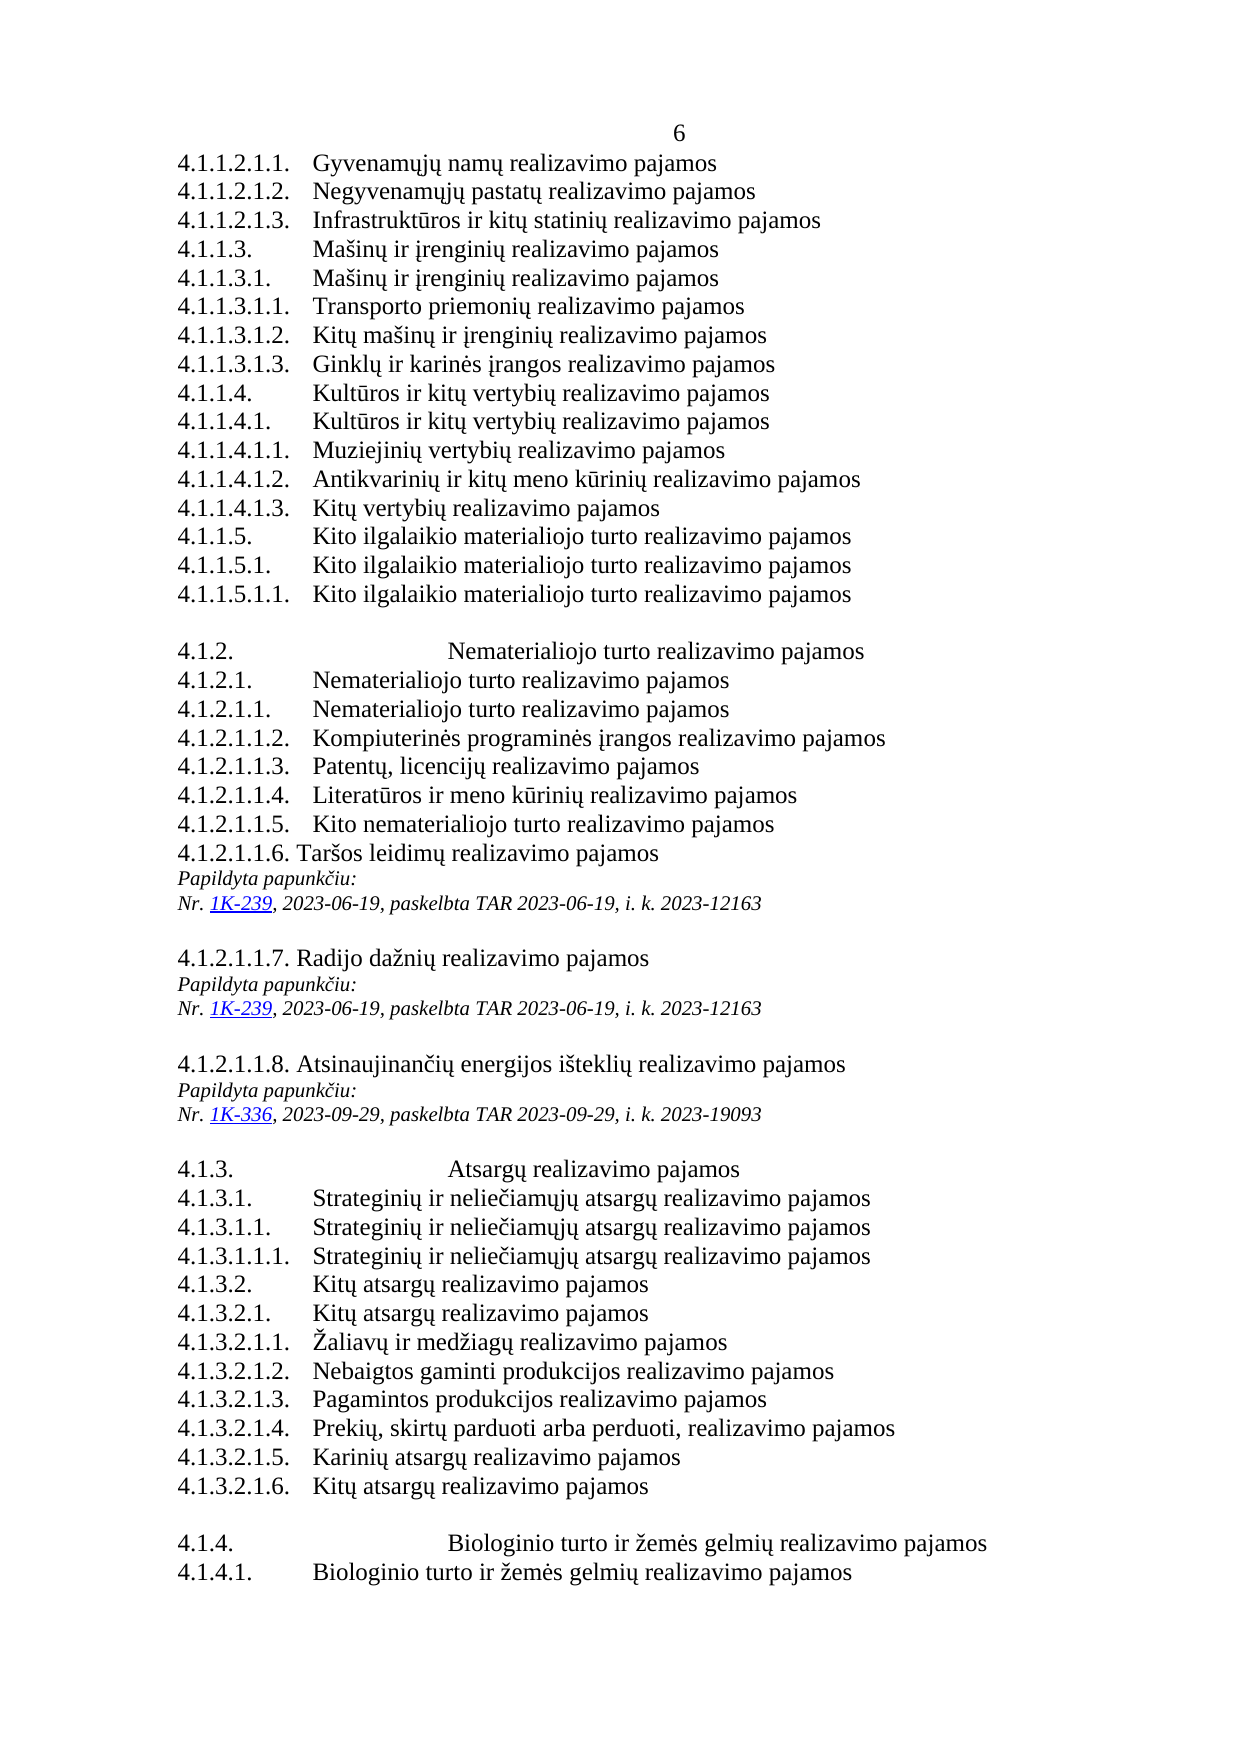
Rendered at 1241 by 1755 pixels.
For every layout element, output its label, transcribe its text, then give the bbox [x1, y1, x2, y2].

text 4.1.3.1.1. Strateginių ir neliečiamųjų atsargų realizavimo pajamos [177, 1212, 1181, 1241]
text 4.1.2.1.1.8. Atsinaujinančių energijos išteklių realizavimo pajamos [177, 1049, 1181, 1078]
text 4.1.3.2.1.1. Žaliavų ir medžiagų realizavimo pajamos [177, 1327, 1181, 1356]
text 4.1.1.4. Kultūros ir kitų vertybių realizavimo pajamos [177, 378, 1181, 406]
text 4.1.3.2.1. Kitų atsargų realizavimo pajamos [177, 1298, 1181, 1327]
text 4.1.3.2.1.2. Nebaigtos gaminti produkcijos realizavimo pajamos [177, 1356, 1181, 1384]
text 4.1.2.1.1.6. Taršos leidimų realizavimo pajamos [177, 838, 1181, 866]
text 4.1.1.3.1.1. Transporto priemonių realizavimo pajamos [177, 291, 1181, 320]
text Papildyta papunkčiu: [177, 1078, 1181, 1102]
text 4.1.2.1.1.7. Radijo dažnių realizavimo pajamos [177, 943, 1181, 972]
text Papildyta papunkčiu: [177, 866, 1181, 890]
text 4.1.1.4.1.3. Kitų vertybių realizavimo pajamos [177, 493, 1181, 521]
text 4.1.1.3. Mašinų ir įrenginių realizavimo pajamos [177, 234, 1181, 263]
text 4.1.1.4.1.1. Muziejinių vertybių realizavimo pajamos [177, 435, 1181, 464]
text 4.1.3.2. Kitų atsargų realizavimo pajamos [177, 1269, 1181, 1298]
text Nr. 1K-239, 2023-06-19, paskelbta TAR 2023-06-19, i. k. 2023-12163 [177, 890, 1181, 914]
text 4.1.4. Biologinio turto ir žemės gelmių realizavimo pajamos [177, 1528, 1181, 1557]
text 4.1.3.1.1.1. Strateginių ir neliečiamųjų atsargų realizavimo pajamos [177, 1241, 1181, 1269]
text Nr. 1K-239, 2023-06-19, paskelbta TAR 2023-06-19, i. k. 2023-12163 [177, 996, 1181, 1020]
text 4.1.2.1.1.4. Literatūros ir meno kūrinių realizavimo pajamos [177, 780, 1181, 809]
text 4.1.2.1.1.3. Patentų, licencijų realizavimo pajamos [177, 751, 1181, 780]
text 4.1.3.2.1.3. Pagamintos produkcijos realizavimo pajamos [177, 1384, 1181, 1413]
text 4.1.1.4.1. Kultūros ir kitų vertybių realizavimo pajamos [177, 406, 1181, 435]
text 4.1.4.1. Biologinio turto ir žemės gelmių realizavimo pajamos [177, 1557, 1181, 1586]
text 4.1.1.3.1.2. Kitų mašinų ir įrenginių realizavimo pajamos [177, 320, 1181, 349]
text 4.1.1.5.1.1. Kito ilgalaikio materialiojo turto realizavimo pajamos [177, 579, 1181, 608]
text 4.1.2.1.1. Nematerialiojo turto realizavimo pajamos [177, 694, 1181, 723]
text Papildyta papunkčiu: [177, 972, 1181, 996]
text 4.1.1.3.1. Mašinų ir įrenginių realizavimo pajamos [177, 263, 1181, 291]
text 4.1.3.1. Strateginių ir neliečiamųjų atsargų realizavimo pajamos [177, 1183, 1181, 1212]
text 4.1.1.2.1.2. Negyvenamųjų pastatų realizavimo pajamos [177, 176, 1181, 205]
text Nr. 1K-336, 2023-09-29, paskelbta TAR 2023-09-29, i. k. 2023-19093 [177, 1102, 1181, 1126]
text 4.1.1.4.1.2. Antikvarinių ir kitų meno kūrinių realizavimo pajamos [177, 464, 1181, 493]
text 4.1.2. Nematerialiojo turto realizavimo pajamos [177, 636, 1181, 665]
text 4.1.2.1.1.2. Kompiuterinės programinės įrangos realizavimo pajamos [177, 723, 1181, 751]
text 4.1.1.3.1.3. Ginklų ir karinės įrangos realizavimo pajamos [177, 349, 1181, 378]
text 4.1.1.5.1. Kito ilgalaikio materialiojo turto realizavimo pajamos [177, 550, 1181, 579]
text 4.1.3. Atsargų realizavimo pajamos [177, 1154, 1181, 1183]
text 4.1.2.1. Nematerialiojo turto realizavimo pajamos [177, 665, 1181, 694]
text 4.1.3.2.1.4. Prekių, skirtų parduoti arba perduoti, realizavimo pajamos [177, 1413, 1181, 1442]
text 4.1.3.2.1.5. Karinių atsargų realizavimo pajamos [177, 1442, 1181, 1471]
text 4.1.3.2.1.6. Kitų atsargų realizavimo pajamos [177, 1471, 1181, 1499]
text 4.1.1.5. Kito ilgalaikio materialiojo turto realizavimo pajamos [177, 521, 1181, 550]
text 4.1.1.2.1.1. Gyvenamųjų namų realizavimo pajamos [177, 148, 1181, 176]
text 4.1.1.2.1.3. Infrastruktūros ir kitų statinių realizavimo pajamos [177, 205, 1181, 234]
text 4.1.2.1.1.5. Kito nematerialiojo turto realizavimo pajamos [177, 809, 1181, 838]
